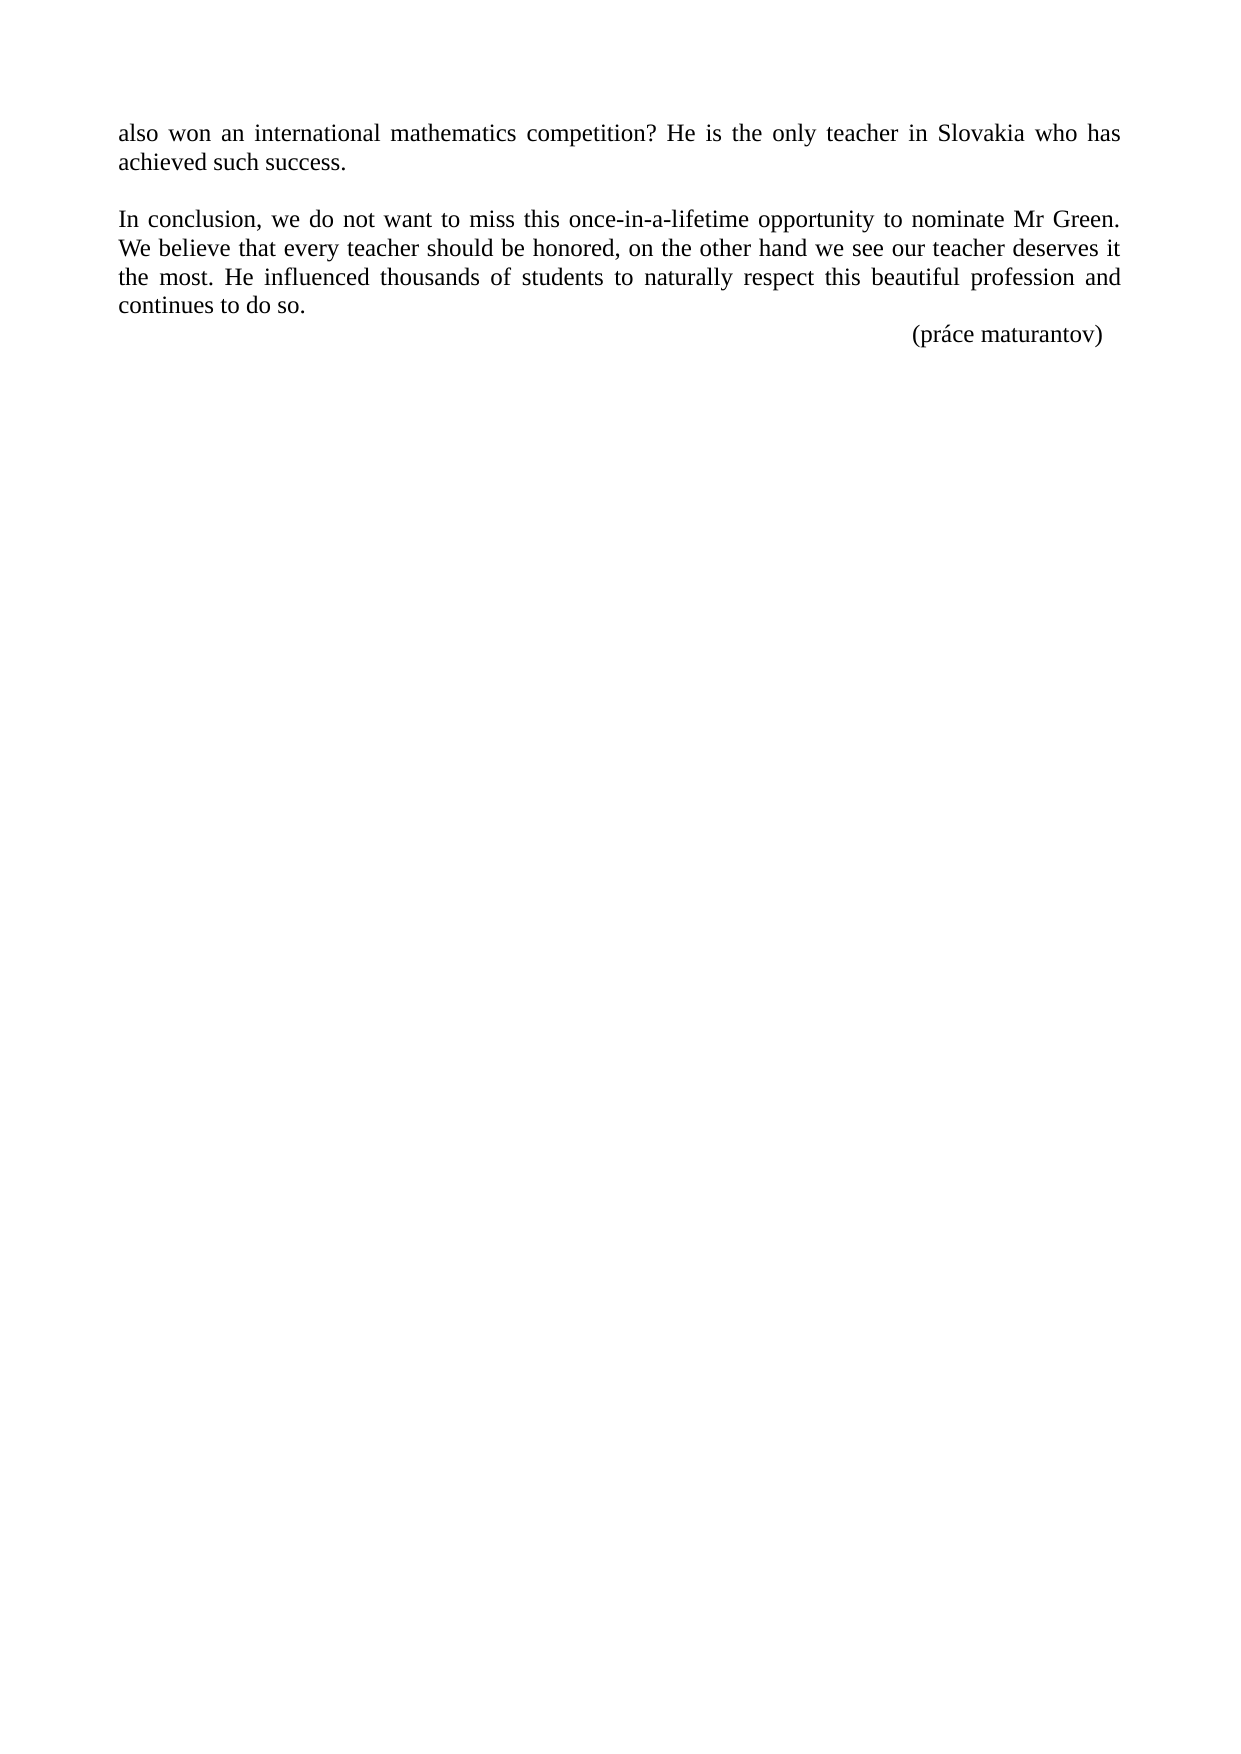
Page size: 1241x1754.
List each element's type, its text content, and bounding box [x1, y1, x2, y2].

text In conclusion, we do not want to miss this once-in-a-lifetime opportunity to nominate Mr Green. We believe that every teacher should be honored, on the other hand we see our teacher deserves it the most. He influenced thousands of students to naturally respect this beautiful profession and continues to do so. [118, 204, 1122, 319]
text (práce maturantov) [118, 319, 1122, 348]
text also won an international mathematics competition? He is the only teacher in Slovakia who has achieved such success. [118, 118, 1122, 176]
